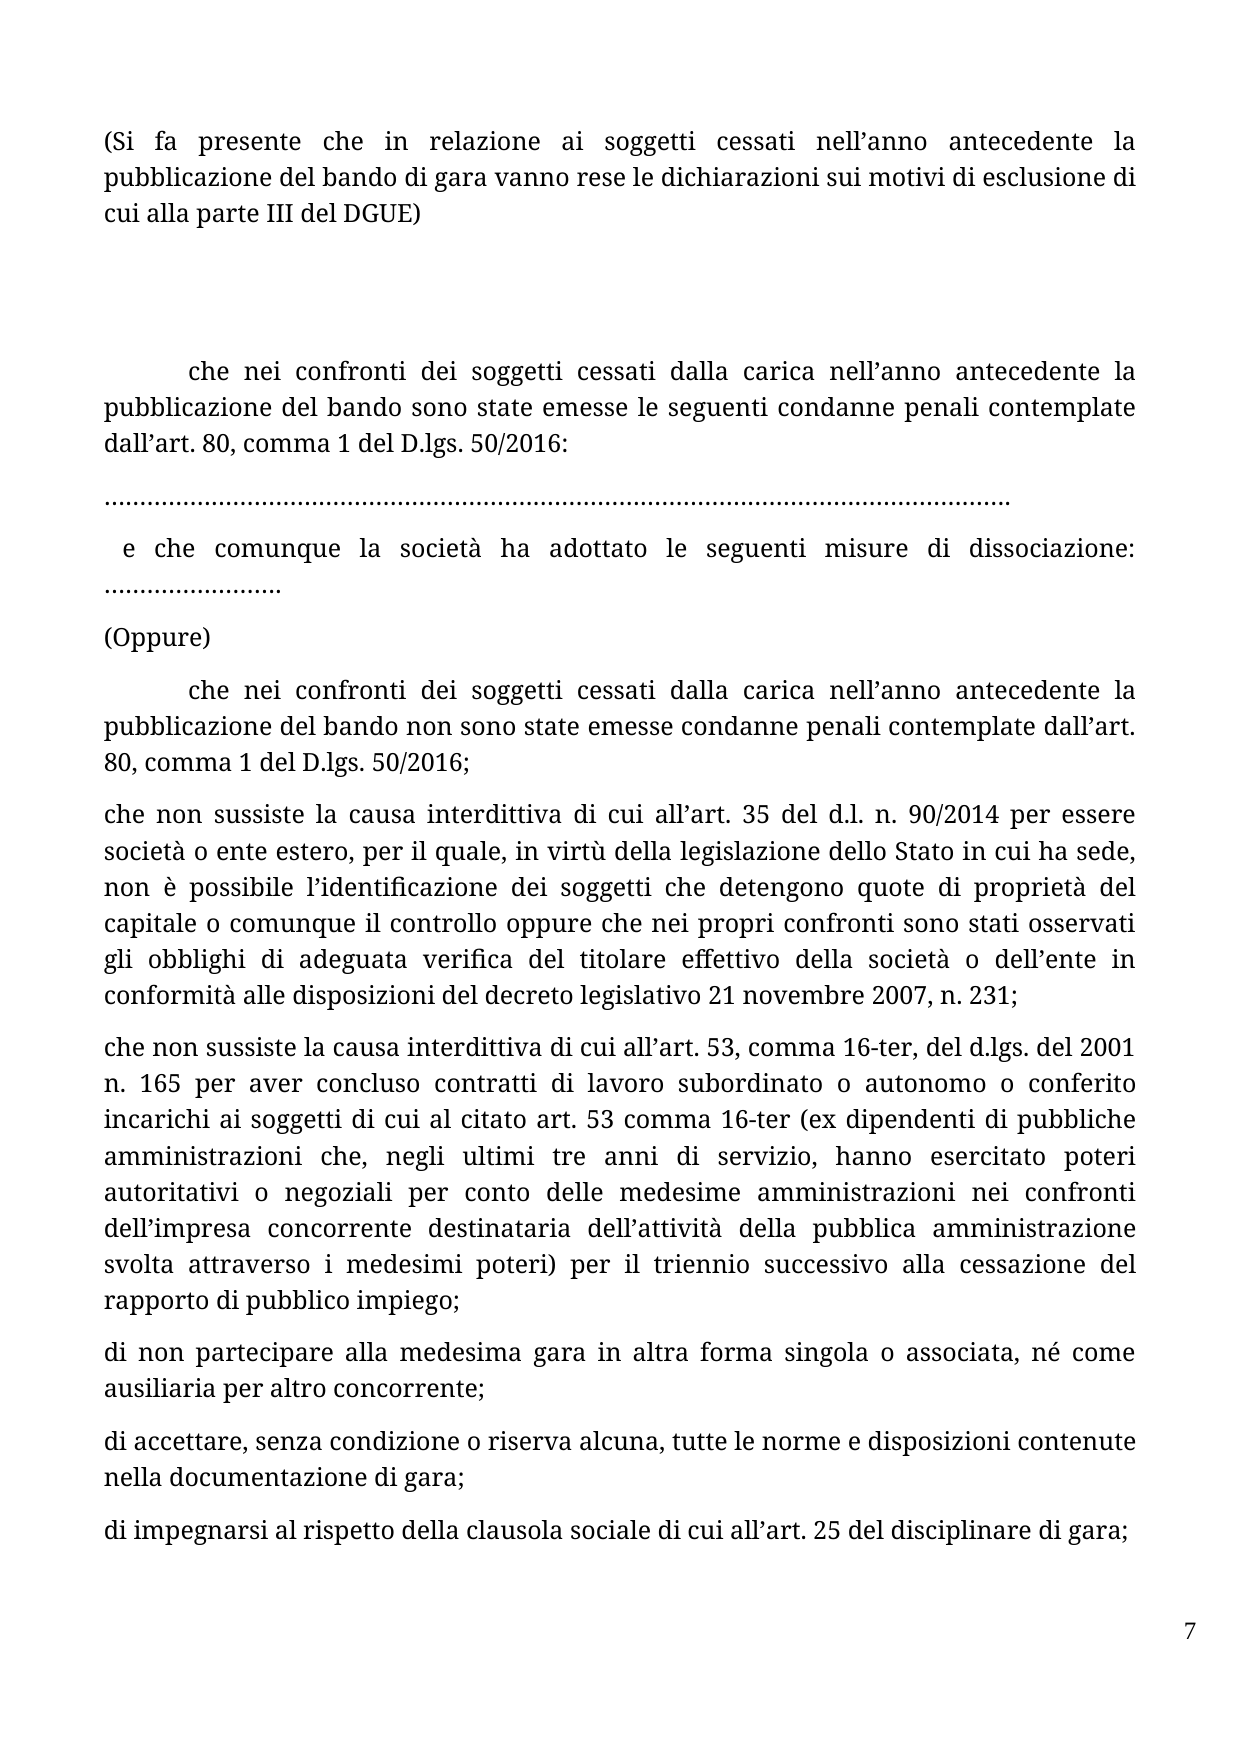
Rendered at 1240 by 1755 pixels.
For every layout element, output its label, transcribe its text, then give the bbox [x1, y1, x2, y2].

text di accettare, senza condizione o riserva alcuna, tutte le norme e disposizioni contenute nella documentazione di gara; [103, 1424, 1137, 1494]
text che nei confronti dei soggetti cessati dalla carica nell’anno antecedente la pubblicazione del bando non sono state emesse condanne penali contemplate dall’art. 80, comma 1 del D.lgs. 50/2016; [103, 672, 1137, 778]
text che non sussiste la causa interdittiva di cui all’art. 53, comma 16-ter, del d.lgs. del 2001 n. 165 per aver concluso contratti di lavoro subordinato o autonomo o conferito incarichi ai soggetti di cui al citato art. 53 comma 16-ter (ex dipendenti di pubbliche amministrazioni che, negli ultimi tre anni di servizio, hanno esercitato poteri autoritativi o negoziali per conto delle medesime amministrazioni nei confronti dell’impresa concorrente destinataria dell’attività della pubblica amministrazione svolta attraverso i medesimi poteri) per il triennio successivo alla cessazione del rapporto di pubblico impiego; [103, 1030, 1137, 1316]
text (Oppure) [103, 619, 1137, 654]
text che non sussiste la causa interdittiva di cui all’art. 35 del d.l. n. 90/2014 per essere società o ente estero, per il quale, in virtù della legislazione dello Stato in cui ha sede, non è possibile l’identificazione dei soggetti che detengono quote di proprietà del capitale o comunque il controllo oppure che nei propri confronti sono stati osservati gli obblighi di adeguata verifica del titolare effettivo della società o dell’ente in conformità alle disposizioni del decreto legislativo 21 novembre 2007, n. 231; [103, 797, 1137, 1011]
text e che comunque la società ha adottato le seguenti misure di dissociazione: ……………………. [103, 531, 1137, 601]
text ………………………………………………………………………………………………………………. [103, 478, 1137, 512]
text che nei confronti dei soggetti cessati dalla carica nell’anno antecedente la pubblicazione del bando sono state emesse le seguenti condanne penali contemplate dall’art. 80, comma 1 del D.lgs. 50/2016: [103, 353, 1137, 459]
text di impegnarsi al rispetto della clausola sociale di cui all’art. 25 del disciplinare di gara; [103, 1512, 1137, 1547]
text (Si fa presente che in relazione ai soggetti cessati nell’anno antecedente la pubblicazione del bando di gara vanno rese le dichiarazioni sui motivi di esclusione di cui alla parte III del DGUE) [103, 123, 1137, 229]
text di non partecipare alla medesima gara in altra forma singola o associata, né come ausiliaria per altro concorrente; [103, 1335, 1137, 1405]
